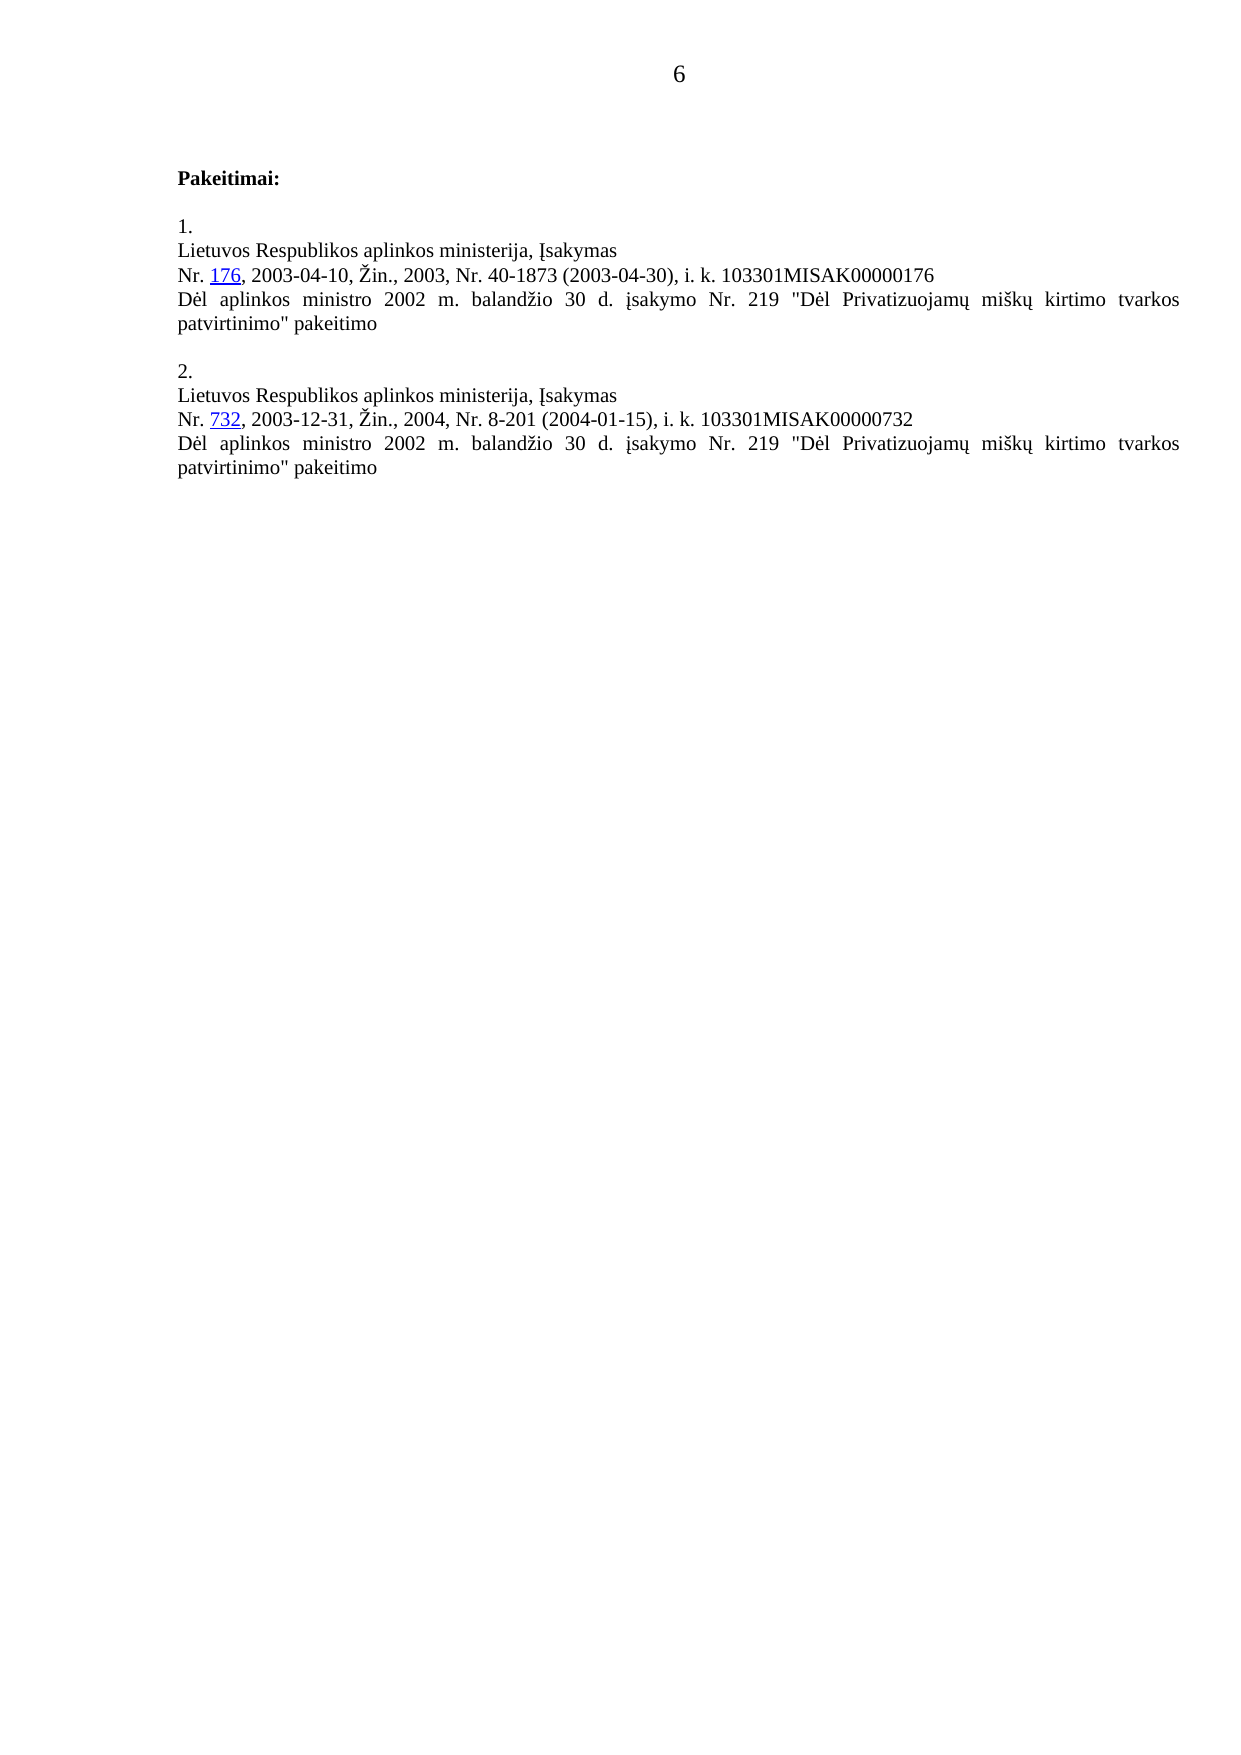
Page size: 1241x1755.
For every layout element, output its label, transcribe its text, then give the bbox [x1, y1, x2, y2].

text Nr. 176, 2003-04-10, Žin., 2003, Nr. 40-1873 (2003-04-30), i. k. 103301MISAK00000176 [177, 262, 1181, 287]
text Dėl aplinkos ministro 2002 m. balandžio 30 d. įsakymo Nr. 219 "Dėl Privatizuojamų miškų kirtimo tvarkos patvirtinimo" pakeitimo [177, 431, 1181, 479]
text 1. [177, 214, 1181, 238]
text Pakeitimai: [177, 166, 1181, 190]
text Lietuvos Respublikos aplinkos ministerija, Įsakymas [177, 383, 1181, 407]
text Lietuvos Respublikos aplinkos ministerija, Įsakymas [177, 238, 1181, 262]
text Dėl aplinkos ministro 2002 m. balandžio 30 d. įsakymo Nr. 219 "Dėl Privatizuojamų miškų kirtimo tvarkos patvirtinimo" pakeitimo [177, 287, 1181, 335]
text 2. [177, 359, 1181, 383]
text Nr. 732, 2003-12-31, Žin., 2004, Nr. 8-201 (2004-01-15), i. k. 103301MISAK00000732 [177, 407, 1181, 431]
